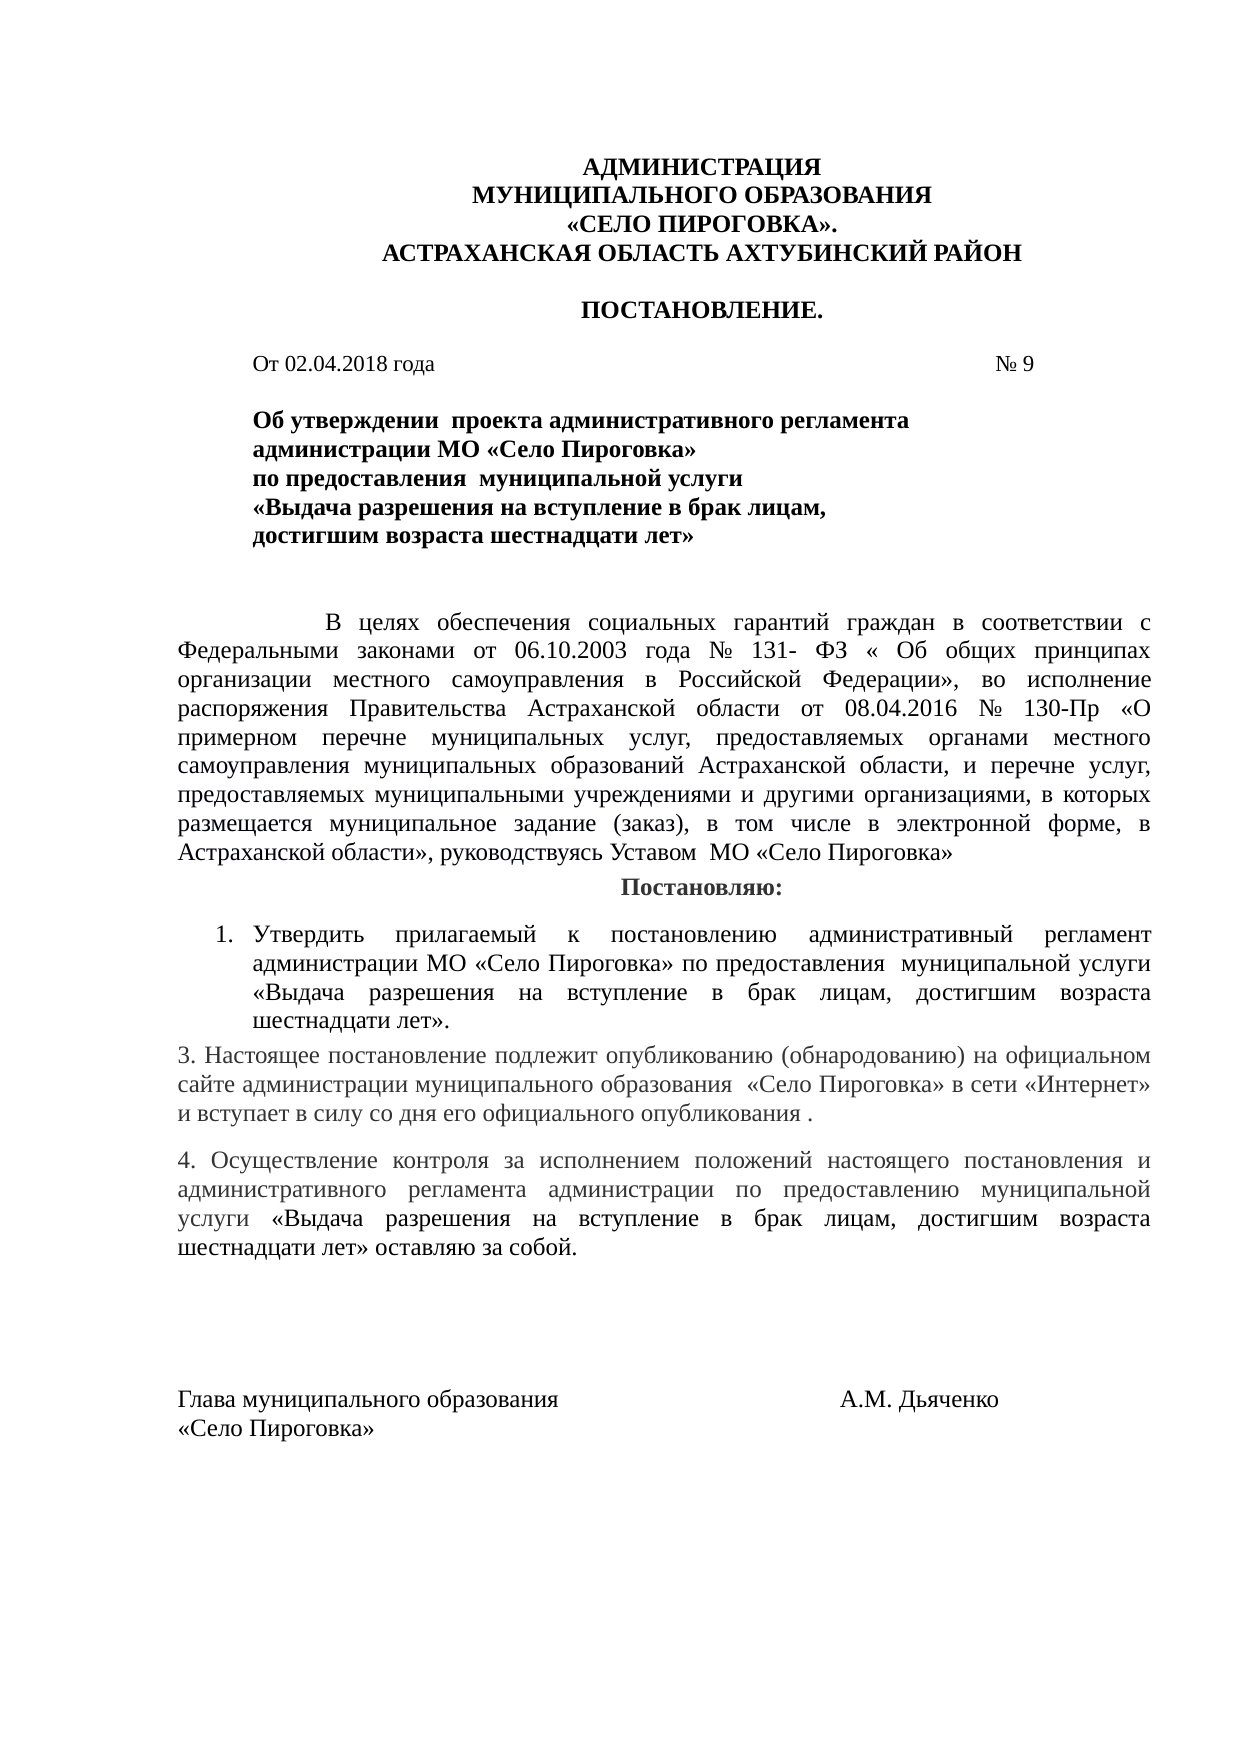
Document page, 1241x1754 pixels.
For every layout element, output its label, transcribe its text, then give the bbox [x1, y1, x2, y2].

text ПОСТАНОВЛЕНИЕ. [177, 295, 1152, 324]
text по предоставления муниципальной услуги [177, 463, 1152, 492]
list Утвердить прилагаемый к постановлению административный регламент администрации МО «Село Пироговка» по предоставления муниципальной услуги «Выдача разрешения на вступление в брак лицам, достигшим возраста шестнадцати лет». [215, 919, 1152, 1034]
text «СЕЛО ПИРОГОВКА». [177, 209, 1152, 238]
text В целях обеспечения социальных гарантий граждан в соответствии с Федеральными законами от 06.10.2003 года № 131- ФЗ « Об общих принципах организации местного самоуправления в Российской Федерации», во исполнение распоряжения Правительства Астраханской области от 08.04.2016 № 130-Пр «О примерном перечне муниципальных услуг, предоставляемых органами местного самоуправления муниципальных образований Астраханской области, и перечне услуг, предоставляемых муниципальными учреждениями и другими организациями, в которых размещается муниципальное задание (заказ), в том числе в электронной форме, в Астраханской области», руководствуясь Уставом МО «Село Пироговка» [177, 607, 1152, 866]
text МУНИЦИПАЛЬНОГО ОБРАЗОВАНИЯ [177, 180, 1152, 209]
text АСТРАХАНСКАЯ ОБЛАСТЬ АХТУБИНСКИЙ РАЙОН [177, 238, 1152, 267]
text АДМИНИСТРАЦИЯ [177, 152, 1152, 180]
text Об утверждении проекта административного регламента [177, 406, 1152, 434]
text администрации МО «Село Пироговка» [177, 434, 1152, 463]
text «Выдача разрешения на вступление в брак лицам, [177, 492, 1152, 521]
text 3. Настоящее постановление подлежит опубликованию (обнародованию) на официальном сайте администрации муниципального образования «Село Пироговка» в сети «Интернет» и вступает в силу со дня его официального опубликования . [177, 1041, 1152, 1127]
text 4. Осуществление контроля за исполнением положений настоящего постановления и административного регламента администрации по предоставлению муниципальной услуги «Выдача разрешения на вступление в брак лицам, достигшим возраста шестнадцати лет» оставляю за собой. [177, 1146, 1152, 1261]
text «Село Пироговка» [177, 1413, 1152, 1442]
text достигшим возраста шестнадцати лет» [177, 521, 1152, 549]
text Постановляю: [177, 872, 1152, 901]
text От 02.04.2018 года № 9 [177, 351, 1152, 377]
text Глава муниципального образования А.М. Дьяченко [177, 1384, 1152, 1413]
